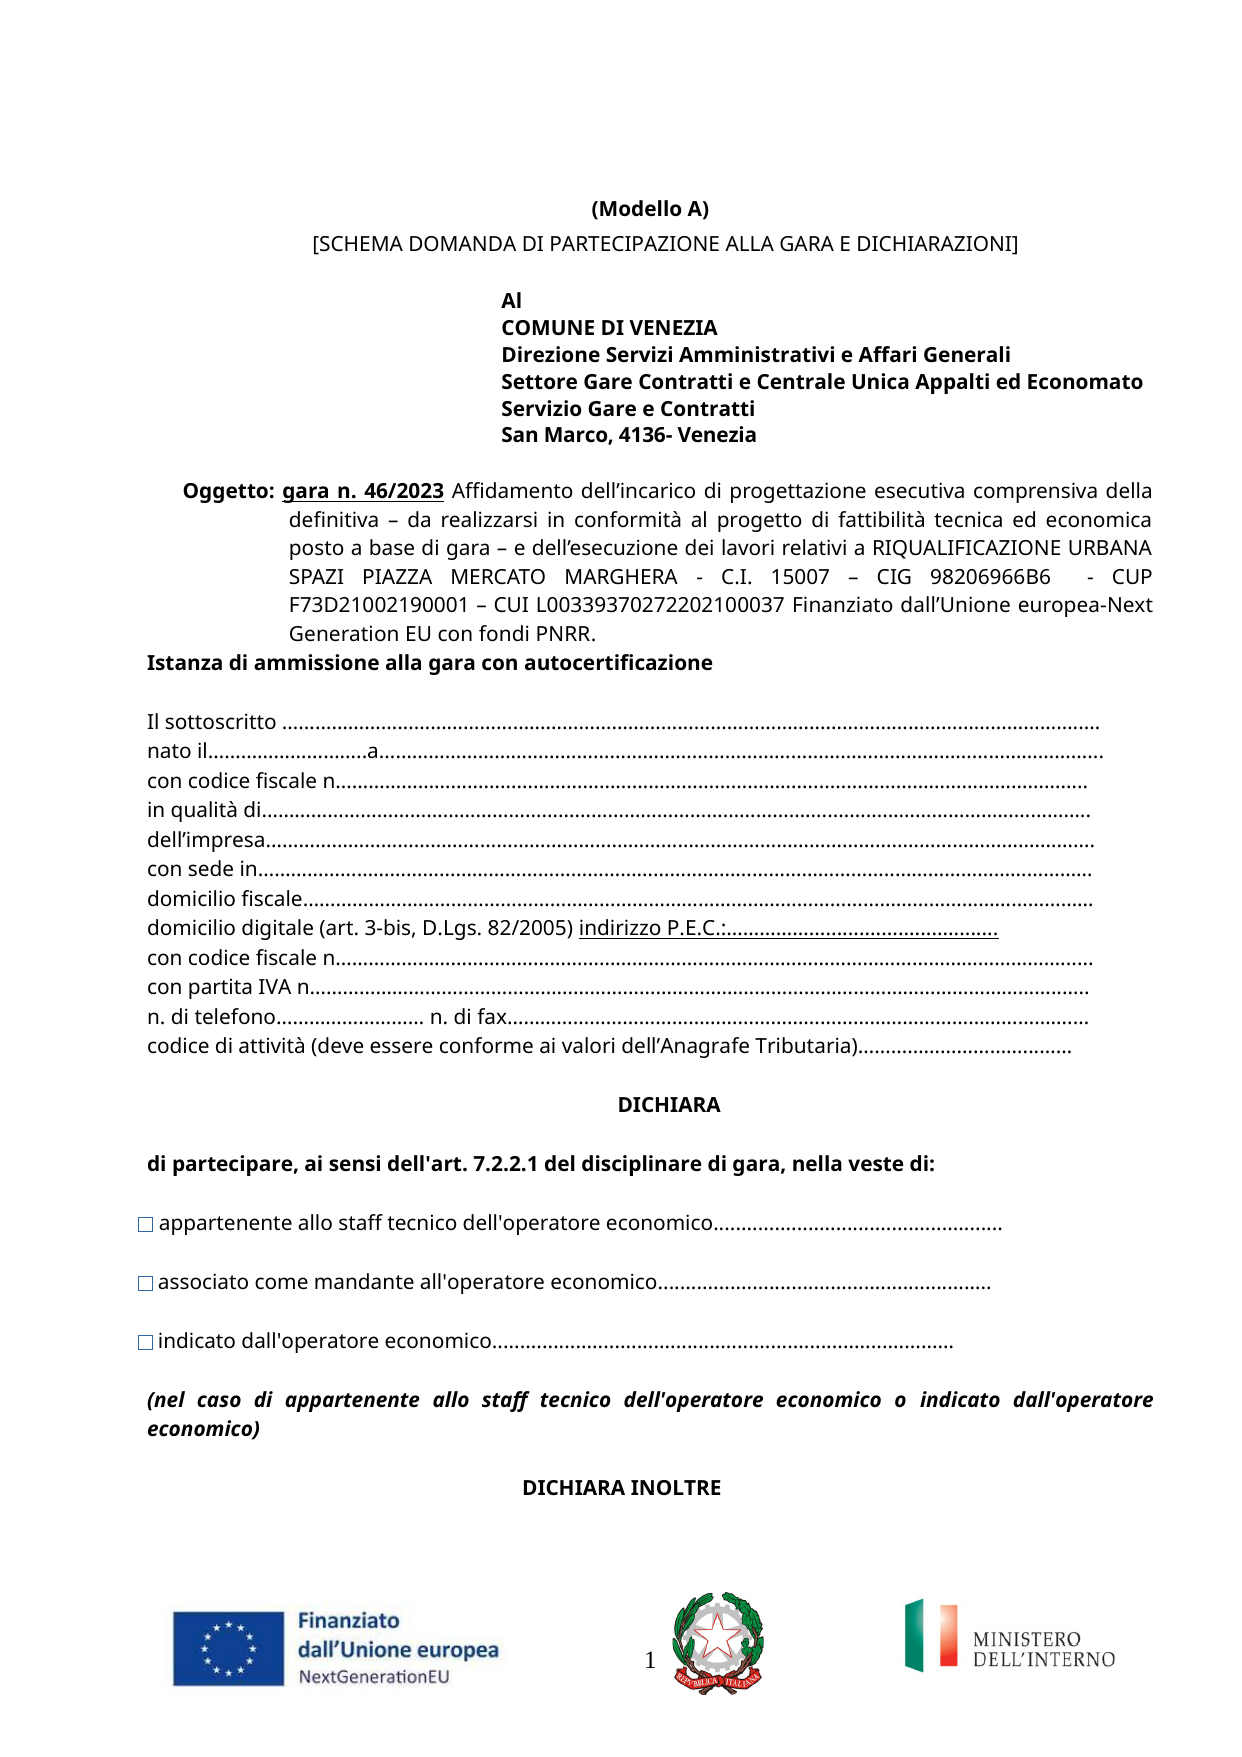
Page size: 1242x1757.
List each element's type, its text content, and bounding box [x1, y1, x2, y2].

text DICHIARA INOLTRE [147, 1472, 1153, 1502]
text Oggetto: gara n. 46/2023 Affidamento dell’incarico di progettazione esecutiva comprensiva della definitiva – da realizzarsi in conformità al progetto di fattibilità tecnica ed economica posto a base di gara – e dell’esecuzione dei lavori relativi a RIQUALIFICAZIONE URBANA SPAZI PIAZZA MERCATO MARGHERA - C.I. 15007 – CIG 98206966B6 - CUP F73D21002190001 – CUI L00339370272202100037 Finanziato dall’Unione europea-Next Generation EU con fondi PNRR. [182, 476, 1153, 647]
text Settore Gare Contratti e Centrale Unica Appalti ed Economato [501, 368, 1153, 395]
picture [163, 1603, 508, 1696]
text Direzione Servizi Amministrativi e Affari Generali [501, 341, 1153, 368]
picture [884, 1576, 1135, 1697]
text Istanza di ammissione alla gara con autocertificazione [147, 647, 1153, 677]
text codice di attività (deve essere conforme ai valori dell’Anagrafe Tributaria)…………………………...…… [147, 1030, 1153, 1060]
text Il sottoscritto ………………………………………………………………………………………………………………………………..… [147, 706, 1153, 736]
text domicilio fiscale………………………………………………………………………………………...…………………………………… [147, 883, 1153, 912]
text domicilio digitale (art. 3-bis, D.Lgs. 82/2005) indirizzo P.E.C.:…………….................................. [147, 912, 1153, 942]
text con partita IVA n………………………………………………………………………………………………………………………..….. [147, 971, 1153, 1001]
text di partecipare, ai sensi dell'art. 7.2.2.1 del disciplinare di gara, nella veste di: [147, 1148, 1153, 1178]
text con codice fiscale n……………………………………………………………………………………………………………………...... [147, 942, 1153, 971]
text (Modello A) [147, 193, 1153, 222]
text indicato dall'operatore economico................................................................................… [147, 1325, 1153, 1354]
text associato come mandante all'operatore economico.......................................................….. [147, 1266, 1153, 1296]
text Servizio Gare e Contratti [501, 395, 1153, 422]
text dell’impresa……………………………………………………………………………………………………..………………….…………. [147, 824, 1153, 853]
text con sede in……………………………………………………………………………………………………..……………………………… [147, 853, 1153, 883]
text nato il………………………..a…………………………………………………………………………………………………………………... [147, 736, 1153, 765]
text [SCHEMA DOMANDA DI PARTECIPAZIONE ALLA GARA E DICHIARAZIONI] [184, 228, 1147, 258]
text in qualità di…………………………………………………………………………………………..……………………………………….. [147, 794, 1153, 824]
text con codice fiscale n……………………………………………………………………………...……………………………………….. [147, 765, 1153, 794]
text (nel caso di appartenente allo staff tecnico dell'operatore economico o indicato dall'operatore economico) [147, 1384, 1153, 1443]
text COMUNE DI VENEZIA [501, 314, 1153, 341]
picture [672, 1592, 764, 1695]
text appartenente allo staff tecnico dell'operatore economico.................................................... [147, 1207, 1153, 1237]
text n. di telefono……………………… n. di fax………………………………………………………………………………………….… [147, 1001, 1153, 1030]
text Al [501, 287, 1153, 314]
subtitle San Marco, 4136- Venezia [501, 422, 1153, 447]
text DICHIARA [184, 1089, 1153, 1119]
